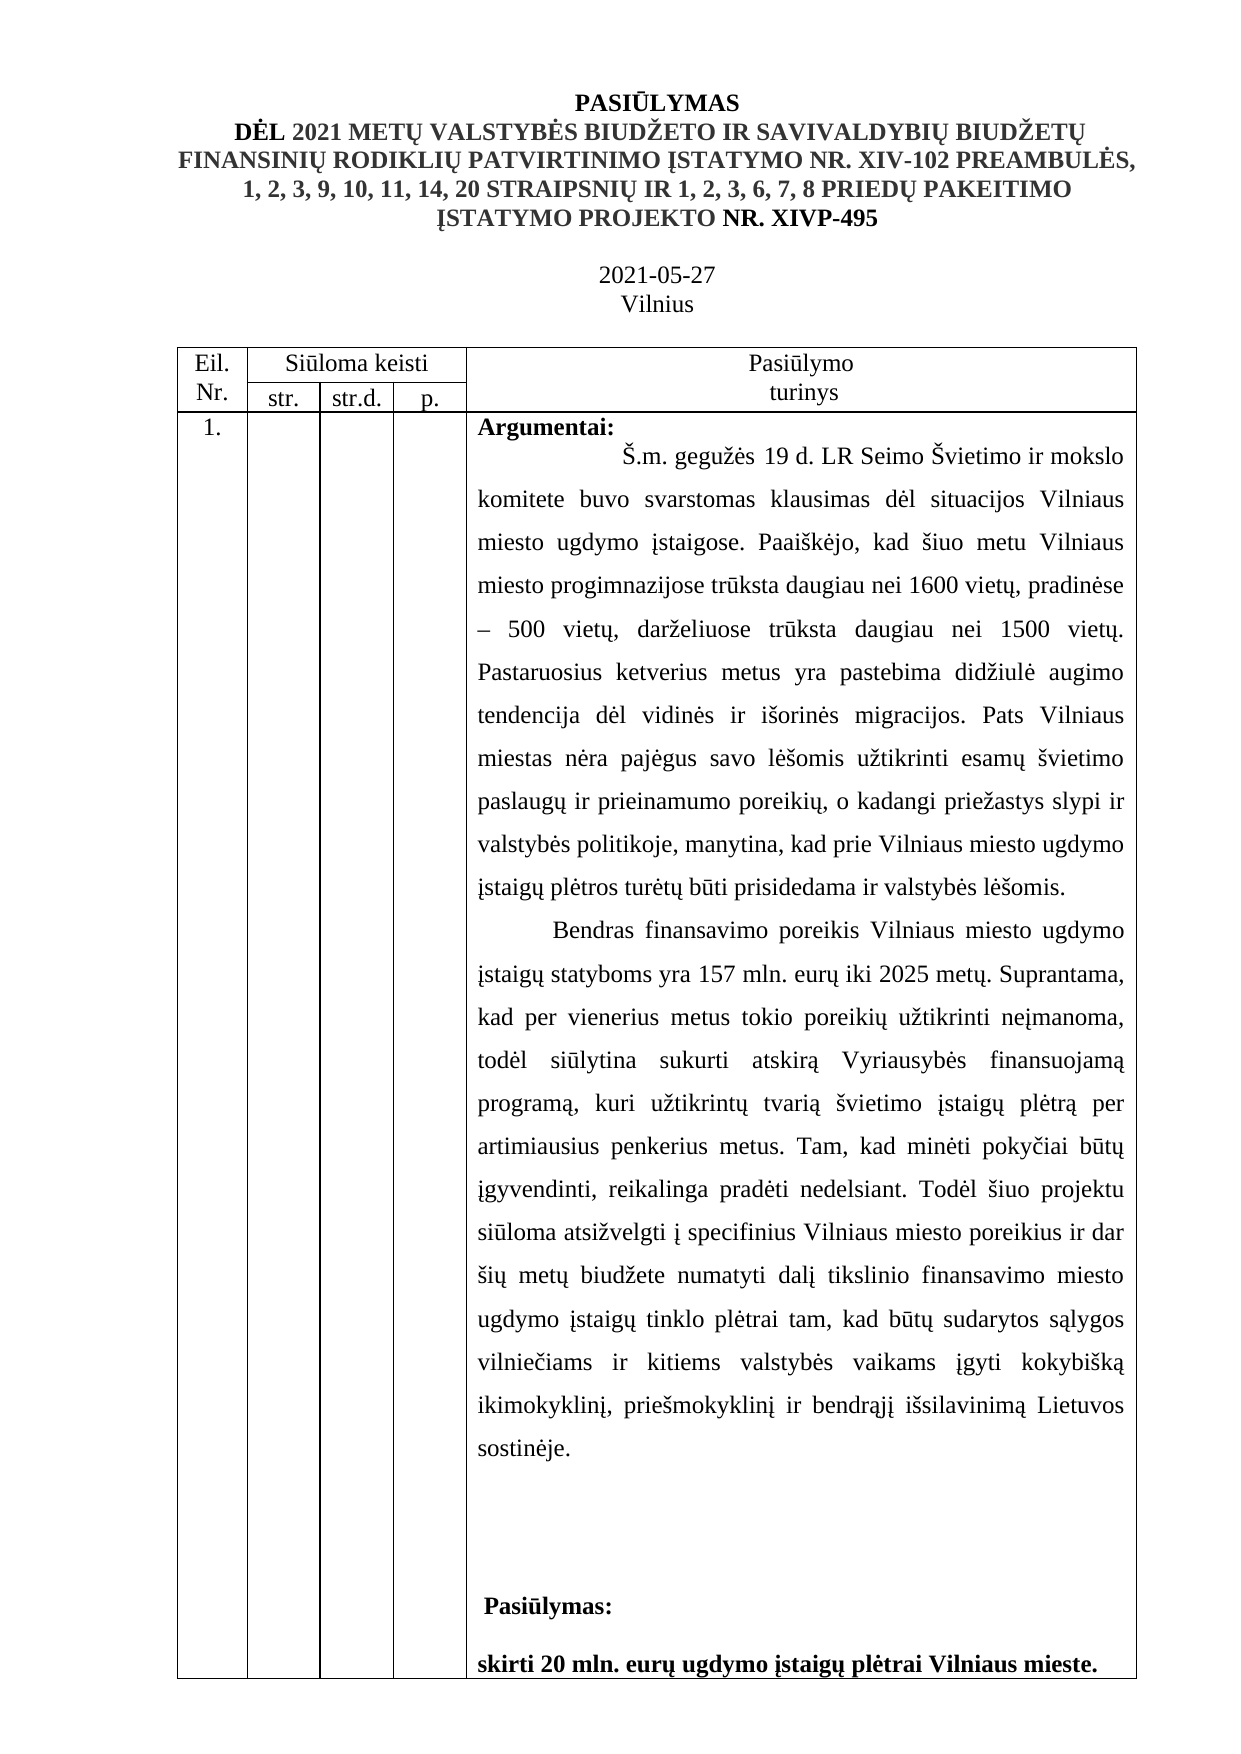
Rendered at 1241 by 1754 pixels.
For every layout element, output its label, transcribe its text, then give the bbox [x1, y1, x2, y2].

table_cell p. [394, 383, 466, 411]
text Vilnius [177, 289, 1137, 318]
table_header Pasiūlymo turinys [467, 348, 1136, 411]
table_header Siūloma keisti [248, 348, 466, 382]
text 2021-05-27 [177, 261, 1137, 289]
text PASIŪLYMAS [177, 88, 1137, 117]
table_cell [248, 413, 319, 1677]
table_cell 1. [178, 413, 247, 1677]
table_cell str. [248, 383, 319, 411]
text DĖL 2021 METŲ VALSTYBĖS BIUDŽETO IR SAVIVALDYBIŲ BIUDŽETŲ FINANSINIŲ RODIKLIŲ PATVIRTINIMO ĮSTATYMO NR. XIV-102 PREAMBULĖS, 1, 2, 3, 9, 10, 11, 14, 20 STRAIPSNIŲ IR 1, 2, 3, 6, 7, 8 PRIEDŲ PAKEITIMO ĮSTATYMO PROJEKTO NR. XIVP-495 [177, 117, 1137, 232]
table_cell str.d. [321, 383, 393, 411]
table_cell [321, 413, 393, 1677]
table_cell [394, 413, 466, 1677]
table_header Eil. Nr. [178, 348, 247, 411]
table_cell Argumentai: Š.m. gegužės 19 d. LR Seimo Švietimo ir mokslo komitete buvo svarstomas klausimas dėl situacijos Vilniaus miesto ugdymo įstaigose. Paaiškėjo, kad šiuo metu Vilniaus miesto progimnazijose trūksta daugiau nei 1600 vietų, pradinėse – 500 vietų, darželiuose trūksta daugiau nei 1500 vietų. Pastaruosius ketverius metus yra pastebima didžiulė augimo tendencija dėl vidinės ir išorinės migracijos. Pats Vilniaus miestas nėra pajėgus savo lėšomis užtikrinti esamų švietimo paslaugų ir prieinamumo poreikių, o kadangi priežastys slypi ir valstybės politikoje, manytina, kad prie Vilniaus miesto ugdymo įstaigų plėtros turėtų būti prisidedama ir valstybės lėšomis. Bendras finansavimo poreikis Vilniaus miesto ugdymo įstaigų statyboms yra 157 mln. eurų iki 2025 metų. Suprantama, kad per vienerius metus tokio poreikių užtikrinti neįmanoma, todėl siūlytina sukurti atskirą Vyriausybės finansuojamą programą, kuri užtikrintų tvarią švietimo įstaigų plėtrą per artimiausius penkerius metus. Tam, kad minėti pokyčiai būtų įgyvendinti, reikalinga pradėti nedelsiant. Todėl šiuo projektu siūloma atsižvelgti į specifinius Vilniaus miesto poreikius ir dar šių metų biudžete numatyti dalį tikslinio finansavimo miesto ugdymo įstaigų tinklo plėtrai tam, kad būtų sudarytos sąlygos vilniečiams ir kitiems valstybės vaikams įgyti kokybišką ikimokyklinį, priešmokyklinį ir bendrąjį išsilavinimą Lietuvos sostinėje. Pasiūlymas: skirti 20 mln. eurų ugdymo įstaigų plėtrai Vilniaus mieste. [467, 413, 1136, 1677]
